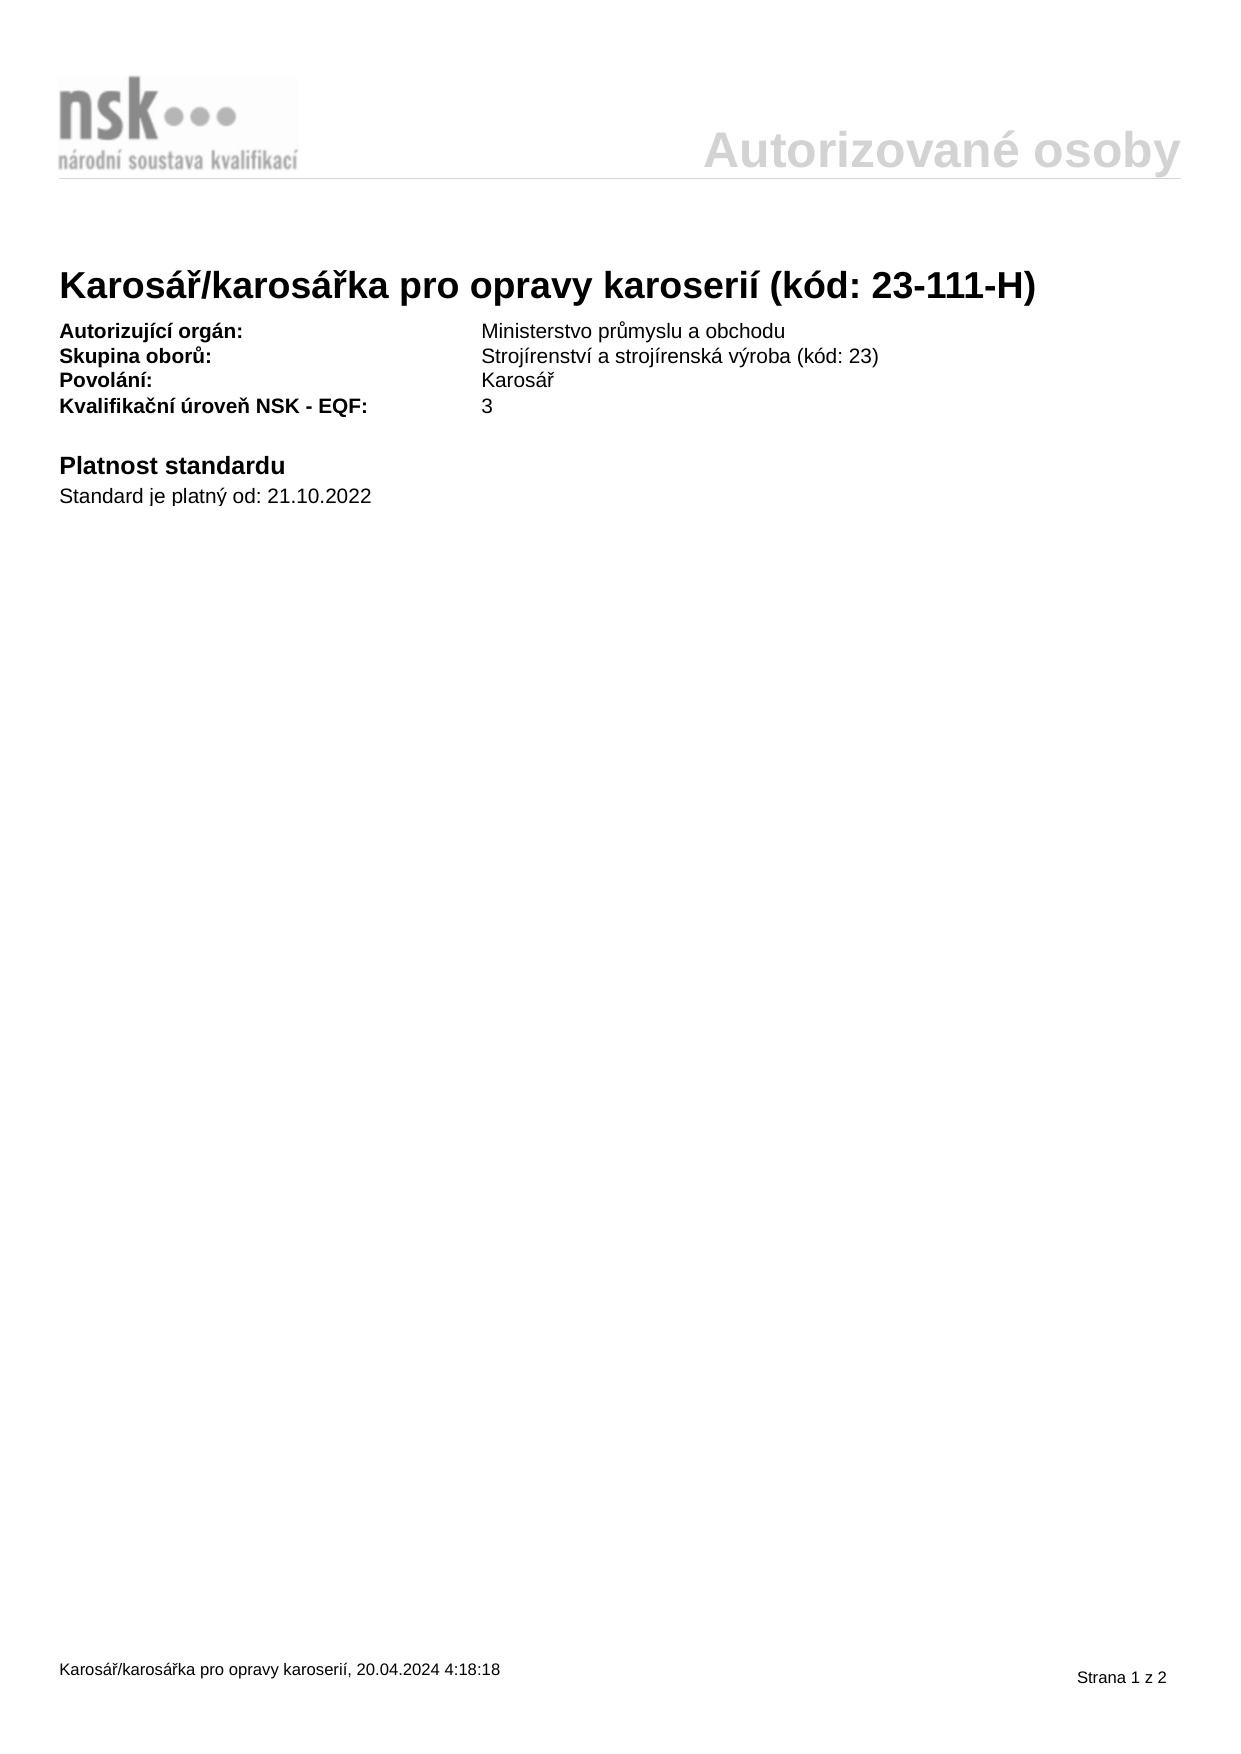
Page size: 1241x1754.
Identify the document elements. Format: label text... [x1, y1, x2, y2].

table_cell Ministerstvo průmyslu a obchodu [481, 319, 1181, 344]
table_cell [618, 418, 626, 447]
table_cell [1167, 418, 1181, 447]
table_cell [59, 806, 119, 1106]
table_cell [626, 307, 860, 319]
table_cell [481, 1384, 617, 1659]
table_cell [618, 307, 626, 319]
table_cell [119, 196, 481, 224]
table_cell Skupina oborů: [59, 344, 481, 368]
table_cell [626, 196, 860, 224]
table_cell Autorizující orgán: [59, 319, 481, 343]
table_cell [618, 806, 626, 1106]
table_cell 3 [481, 394, 1181, 417]
table_cell [1167, 506, 1181, 806]
table_cell [886, 307, 1167, 319]
table_header [619, 59, 626, 172]
table_cell Karosář [481, 368, 1181, 393]
table_cell Kvalifikační úroveň NSK - EQF: [59, 394, 481, 417]
table_cell [481, 806, 617, 1106]
table_cell [626, 806, 860, 1106]
table_header Autorizované osoby [626, 59, 1181, 178]
table_cell [1167, 1384, 1181, 1659]
table_cell [886, 196, 1167, 224]
table_cell Povolání: [59, 368, 481, 392]
table_cell [59, 1106, 119, 1383]
table_cell [860, 506, 886, 806]
table_cell Karosář/karosářka pro opravy karoserií, 20.04.2024 4:18:18 [59, 1660, 860, 1696]
table_cell [481, 172, 617, 178]
table_cell [119, 1106, 481, 1383]
table_cell [886, 806, 1167, 1106]
table_cell Standard je platný od: 21.10.2022 [59, 484, 1181, 506]
table_cell [618, 506, 626, 806]
table_cell [618, 1384, 626, 1659]
table_cell [1167, 806, 1181, 1106]
table_cell [860, 1106, 886, 1383]
table_cell [1167, 1106, 1181, 1383]
table_cell [1167, 196, 1181, 224]
table_cell [59, 307, 119, 319]
table_cell Strojírenství a strojírenská výroba (kód: 23) [481, 344, 1181, 368]
table_cell Platnost standardu [59, 448, 1181, 483]
table_cell [886, 1106, 1167, 1383]
table_cell [860, 1384, 886, 1659]
table_cell [1167, 307, 1181, 319]
table_cell [59, 1384, 119, 1659]
table_cell [618, 196, 626, 224]
table_cell [59, 172, 119, 178]
table_cell [886, 506, 1167, 806]
table_cell [1167, 1660, 1181, 1696]
table_cell [59, 418, 119, 447]
table_cell [119, 172, 481, 178]
table_cell [860, 418, 886, 447]
table_cell Strana 1 z 2 [860, 1660, 1167, 1696]
table_cell [59, 196, 119, 224]
table_cell [626, 1106, 860, 1383]
table_cell [119, 506, 481, 806]
table_cell [481, 196, 617, 224]
table_cell [119, 307, 481, 319]
table_cell [886, 418, 1167, 447]
table_cell [59, 179, 1181, 196]
table_cell [618, 1106, 626, 1383]
table_cell [119, 806, 481, 1106]
table_cell [886, 1384, 1167, 1659]
table_cell [481, 418, 617, 447]
table_cell [626, 1384, 860, 1659]
table_cell [860, 307, 886, 319]
table_cell [481, 1106, 617, 1383]
table_cell [618, 172, 626, 178]
table_cell [59, 506, 119, 806]
table_cell Karosář/karosářka pro opravy karoserií (kód: 23-111-H) [59, 224, 1181, 307]
table_cell [860, 806, 886, 1106]
table_cell [119, 1384, 481, 1659]
table_cell [626, 506, 860, 806]
picture [57, 59, 619, 172]
table_cell [481, 307, 617, 319]
table_cell [860, 196, 886, 224]
table_cell [626, 418, 860, 447]
table_cell [481, 506, 617, 806]
table_cell [119, 418, 481, 447]
